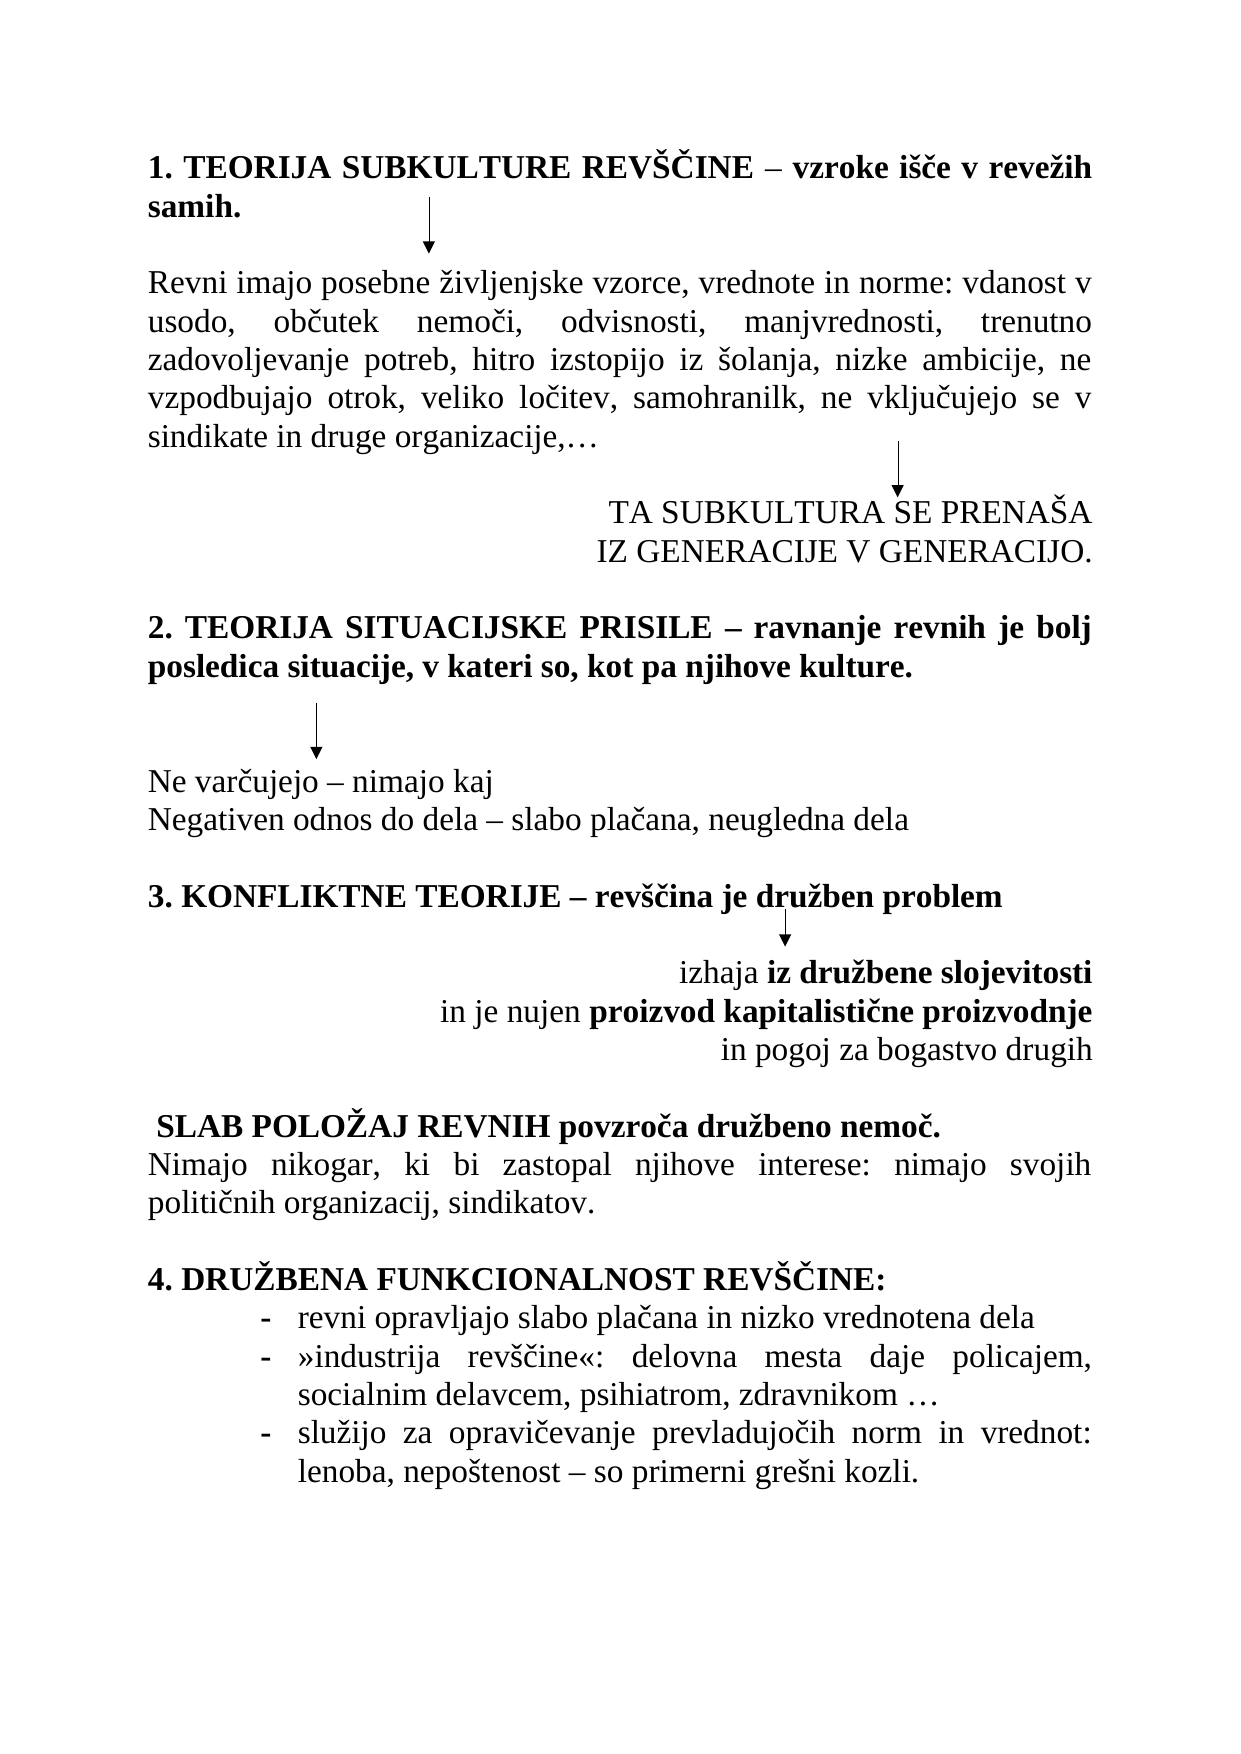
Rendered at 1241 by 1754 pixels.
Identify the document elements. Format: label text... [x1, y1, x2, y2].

text Revni imajo posebne življenjske vzorce, vrednote in norme: vdanost v usodo, občutek nemoči, odvisnosti, manjvrednosti, trenutno zadovoljevanje potreb, hitro izstopijo iz šolanja, nizke ambicije, ne vzpodbujajo otrok, veliko ločitev, samohranilk, ne vključujejo se v sindikate in druge organizacije,… [148, 263, 1093, 454]
text in je nujen proizvod kapitalistične proizvodnje [148, 991, 1093, 1029]
text 1. TEORIJA SUBKULTURE REVŠČINE – vzroke išče v revežih samih. [148, 148, 1093, 224]
text TA SUBKULTURA SE PRENAŠA [148, 493, 1093, 531]
text Ne varčujejo – nimajo kaj [148, 761, 1093, 799]
text in pogoj za bogastvo drugih [148, 1029, 1093, 1068]
text IZ GENERACIJE V GENERACIJO. [148, 531, 1093, 569]
text 4. DRUŽBENA FUNKCIONALNOST REVŠČINE: [148, 1259, 1093, 1298]
text SLAB POLOŽAJ REVNIH povzroča družbeno nemoč. [148, 1106, 1093, 1144]
text izhaja iz družbene slojevitosti [148, 953, 1093, 991]
list revni opravljajo slabo plačana in nizko vrednotena dela [260, 1298, 1093, 1336]
text 2. TEORIJA SITUACIJSKE PRISILE – ravnanje revnih je bolj posledica situacije, v kateri so, kot pa njihove kulture. [148, 608, 1093, 684]
text Nimajo nikogar, ki bi zastopal njihove interese: nimajo svojih političnih organizacij, sindikatov. [148, 1144, 1093, 1221]
text Negativen odnos do dela – slabo plačana, neugledna dela [148, 799, 1093, 838]
text 3. KONFLIKTNE TEORIJE – revščina je družben problem [148, 876, 1093, 914]
list »industrija revščine«: delovna mesta daje policajem, socialnim delavcem, psihiatrom, zdravnikom … [260, 1336, 1093, 1413]
list služijo za opravičevanje prevladujočih norm in vrednot: lenoba, nepoštenost – so primerni grešni kozli. [260, 1413, 1093, 1489]
